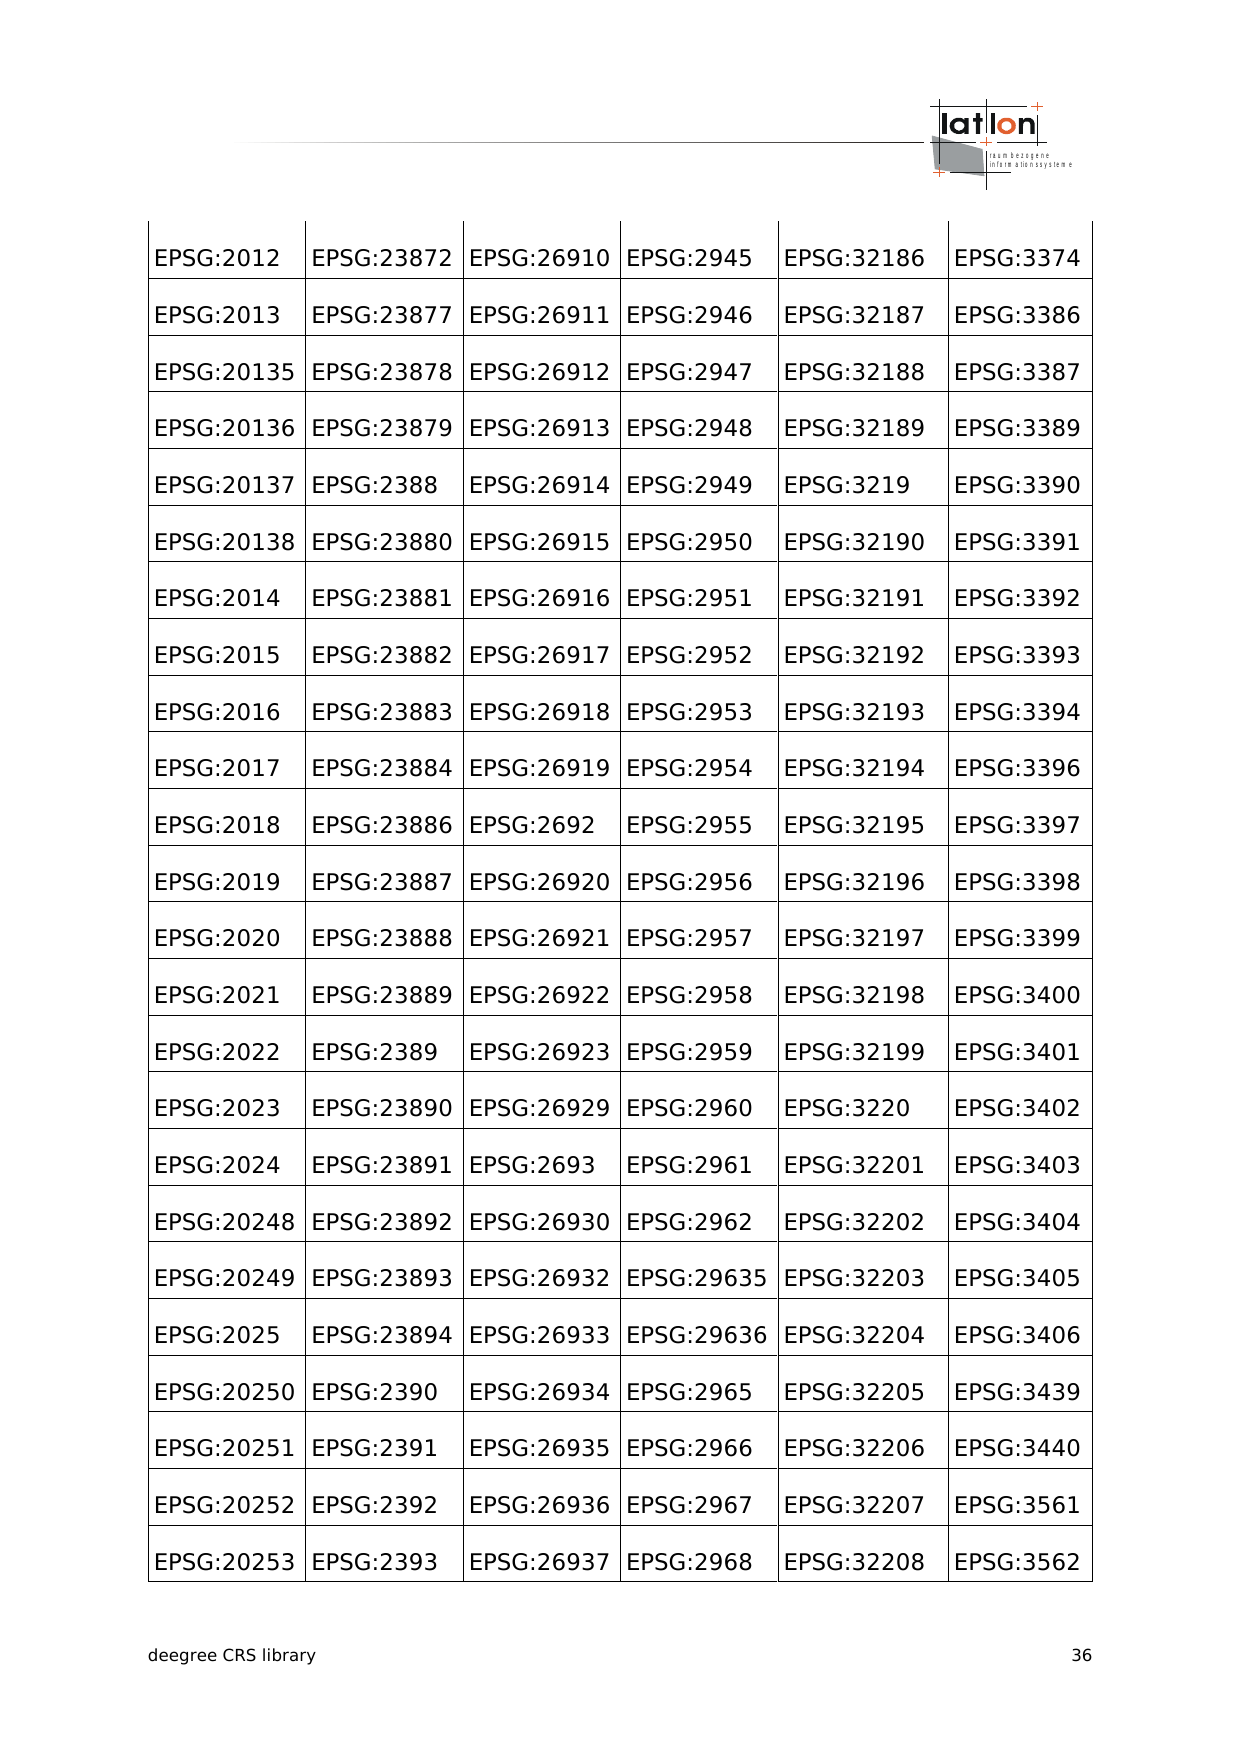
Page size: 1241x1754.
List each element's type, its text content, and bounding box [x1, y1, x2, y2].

table_cell EPSG:3399 [949, 902, 1092, 958]
table_cell EPSG:26923 [464, 1016, 620, 1071]
table_cell EPSG:20138 [149, 506, 305, 561]
table_cell EPSG:2019 [149, 846, 305, 901]
table_cell EPSG:23892 [306, 1186, 463, 1241]
table_cell EPSG:2948 [621, 392, 777, 448]
table_cell EPSG:2952 [621, 619, 777, 675]
table_cell EPSG:2016 [149, 676, 305, 731]
table_cell EPSG:26932 [464, 1242, 620, 1298]
table_cell EPSG:26921 [464, 902, 620, 958]
table_cell EPSG:2950 [621, 506, 777, 561]
table_cell EPSG:2968 [621, 1526, 777, 1581]
table_cell EPSG:26922 [464, 959, 620, 1015]
table_cell EPSG:3561 [949, 1469, 1092, 1525]
table_cell EPSG:2953 [621, 676, 777, 731]
table_cell EPSG:2945 [621, 221, 777, 278]
table_cell EPSG:2957 [621, 902, 777, 958]
table_cell EPSG:20251 [149, 1412, 305, 1468]
table_cell EPSG:26919 [464, 732, 620, 788]
table_cell EPSG:23884 [306, 732, 463, 788]
table_cell EPSG:2018 [149, 789, 305, 845]
table_cell EPSG:32194 [779, 732, 948, 788]
table_cell EPSG:2390 [306, 1356, 463, 1411]
table_cell EPSG:32197 [779, 902, 948, 958]
table_cell EPSG:2025 [149, 1299, 305, 1355]
table_cell EPSG:32190 [779, 506, 948, 561]
table_cell EPSG:2023 [149, 1072, 305, 1128]
table_cell EPSG:26933 [464, 1299, 620, 1355]
table_cell EPSG:3394 [949, 676, 1092, 731]
table_cell EPSG:23887 [306, 846, 463, 901]
table_cell EPSG:32192 [779, 619, 948, 675]
table_cell EPSG:2014 [149, 562, 305, 618]
table_cell EPSG:26915 [464, 506, 620, 561]
table_cell EPSG:3562 [949, 1526, 1092, 1581]
table_cell EPSG:2962 [621, 1186, 777, 1241]
table_cell EPSG:3390 [949, 449, 1092, 505]
table_cell EPSG:32188 [779, 336, 948, 391]
table_cell EPSG:2946 [621, 279, 777, 335]
table_cell EPSG:23878 [306, 336, 463, 391]
table_cell EPSG:23879 [306, 392, 463, 448]
table_cell EPSG:2966 [621, 1412, 777, 1468]
table_cell EPSG:2012 [149, 221, 305, 278]
table_cell EPSG:2955 [621, 789, 777, 845]
table_cell EPSG:2020 [149, 902, 305, 958]
table_cell EPSG:20137 [149, 449, 305, 505]
table_cell EPSG:2024 [149, 1129, 305, 1185]
table_cell EPSG:23877 [306, 279, 463, 335]
table_cell EPSG:20248 [149, 1186, 305, 1241]
table_cell EPSG:23894 [306, 1299, 463, 1355]
table_cell EPSG:20253 [149, 1526, 305, 1581]
table_cell EPSG:26917 [464, 619, 620, 675]
table_cell EPSG:3401 [949, 1016, 1092, 1071]
table_cell EPSG:20250 [149, 1356, 305, 1411]
table_cell EPSG:2693 [464, 1129, 620, 1185]
table_cell EPSG:32189 [779, 392, 948, 448]
table_cell EPSG:26918 [464, 676, 620, 731]
table_cell EPSG:26934 [464, 1356, 620, 1411]
table_cell EPSG:26912 [464, 336, 620, 391]
table_cell EPSG:3393 [949, 619, 1092, 675]
table_cell EPSG:32198 [779, 959, 948, 1015]
table_cell EPSG:3219 [779, 449, 948, 505]
table_cell EPSG:3391 [949, 506, 1092, 561]
table_cell EPSG:26920 [464, 846, 620, 901]
table_cell EPSG:20135 [149, 336, 305, 391]
table_cell EPSG:26929 [464, 1072, 620, 1128]
table_cell EPSG:20252 [149, 1469, 305, 1525]
table_cell EPSG:3402 [949, 1072, 1092, 1128]
table_cell EPSG:2392 [306, 1469, 463, 1525]
table_cell EPSG:32202 [779, 1186, 948, 1241]
table_cell EPSG:23889 [306, 959, 463, 1015]
table_cell EPSG:2692 [464, 789, 620, 845]
table_cell EPSG:2388 [306, 449, 463, 505]
table_cell EPSG:3387 [949, 336, 1092, 391]
table_cell EPSG:29635 [621, 1242, 777, 1298]
table_cell EPSG:32186 [779, 221, 948, 278]
table_cell EPSG:32206 [779, 1412, 948, 1468]
table_cell EPSG:2954 [621, 732, 777, 788]
table_cell EPSG:23886 [306, 789, 463, 845]
table_cell EPSG:32204 [779, 1299, 948, 1355]
table_cell EPSG:26913 [464, 392, 620, 448]
table_cell EPSG:3403 [949, 1129, 1092, 1185]
table_cell EPSG:29636 [621, 1299, 777, 1355]
table_cell EPSG:32196 [779, 846, 948, 901]
table_cell EPSG:32207 [779, 1469, 948, 1525]
table_cell EPSG:2951 [621, 562, 777, 618]
table_cell EPSG:2949 [621, 449, 777, 505]
table_cell EPSG:2015 [149, 619, 305, 675]
table_cell EPSG:2013 [149, 279, 305, 335]
table_cell EPSG:3396 [949, 732, 1092, 788]
table_cell EPSG:3374 [949, 221, 1092, 278]
table_cell EPSG:32195 [779, 789, 948, 845]
table_cell EPSG:3398 [949, 846, 1092, 901]
table_cell EPSG:2017 [149, 732, 305, 788]
table_cell EPSG:23881 [306, 562, 463, 618]
table_cell EPSG:3405 [949, 1242, 1092, 1298]
table_cell EPSG:2958 [621, 959, 777, 1015]
table_cell EPSG:23891 [306, 1129, 463, 1185]
table_cell EPSG:2960 [621, 1072, 777, 1128]
table_cell EPSG:3397 [949, 789, 1092, 845]
table_cell EPSG:32201 [779, 1129, 948, 1185]
table_cell EPSG:2021 [149, 959, 305, 1015]
table_cell EPSG:32203 [779, 1242, 948, 1298]
table_cell EPSG:2393 [306, 1526, 463, 1581]
table_cell EPSG:2965 [621, 1356, 777, 1411]
table_cell EPSG:2956 [621, 846, 777, 901]
table_cell EPSG:32205 [779, 1356, 948, 1411]
table_cell EPSG:2967 [621, 1469, 777, 1525]
table_cell EPSG:3392 [949, 562, 1092, 618]
table_cell EPSG:2022 [149, 1016, 305, 1071]
table_cell EPSG:20249 [149, 1242, 305, 1298]
table_cell EPSG:23880 [306, 506, 463, 561]
table_cell EPSG:32187 [779, 279, 948, 335]
table_cell EPSG:23893 [306, 1242, 463, 1298]
table_cell EPSG:3400 [949, 959, 1092, 1015]
table_cell EPSG:26930 [464, 1186, 620, 1241]
table_cell EPSG:32208 [779, 1526, 948, 1581]
table_cell EPSG:23883 [306, 676, 463, 731]
table_cell EPSG:3439 [949, 1356, 1092, 1411]
table_cell EPSG:2961 [621, 1129, 777, 1185]
table_cell EPSG:26935 [464, 1412, 620, 1468]
table_cell EPSG:23888 [306, 902, 463, 958]
table_cell EPSG:2959 [621, 1016, 777, 1071]
table_cell EPSG:3406 [949, 1299, 1092, 1355]
table_cell EPSG:26936 [464, 1469, 620, 1525]
table_cell EPSG:3389 [949, 392, 1092, 448]
table_cell EPSG:2391 [306, 1412, 463, 1468]
table_cell EPSG:26937 [464, 1526, 620, 1581]
table_cell EPSG:2389 [306, 1016, 463, 1071]
table_cell EPSG:20136 [149, 392, 305, 448]
table_cell EPSG:3440 [949, 1412, 1092, 1468]
table_cell EPSG:26916 [464, 562, 620, 618]
table_cell EPSG:32193 [779, 676, 948, 731]
table_cell EPSG:32191 [779, 562, 948, 618]
table_cell EPSG:23890 [306, 1072, 463, 1128]
table_cell EPSG:3386 [949, 279, 1092, 335]
table_cell EPSG:3220 [779, 1072, 948, 1128]
table_cell EPSG:26914 [464, 449, 620, 505]
table_cell EPSG:23882 [306, 619, 463, 675]
table_cell EPSG:23872 [306, 221, 463, 278]
table_cell EPSG:3404 [949, 1186, 1092, 1241]
table_cell EPSG:26911 [464, 279, 620, 335]
table_cell EPSG:2947 [621, 336, 777, 391]
table_cell EPSG:32199 [779, 1016, 948, 1071]
table_cell EPSG:26910 [464, 221, 620, 278]
